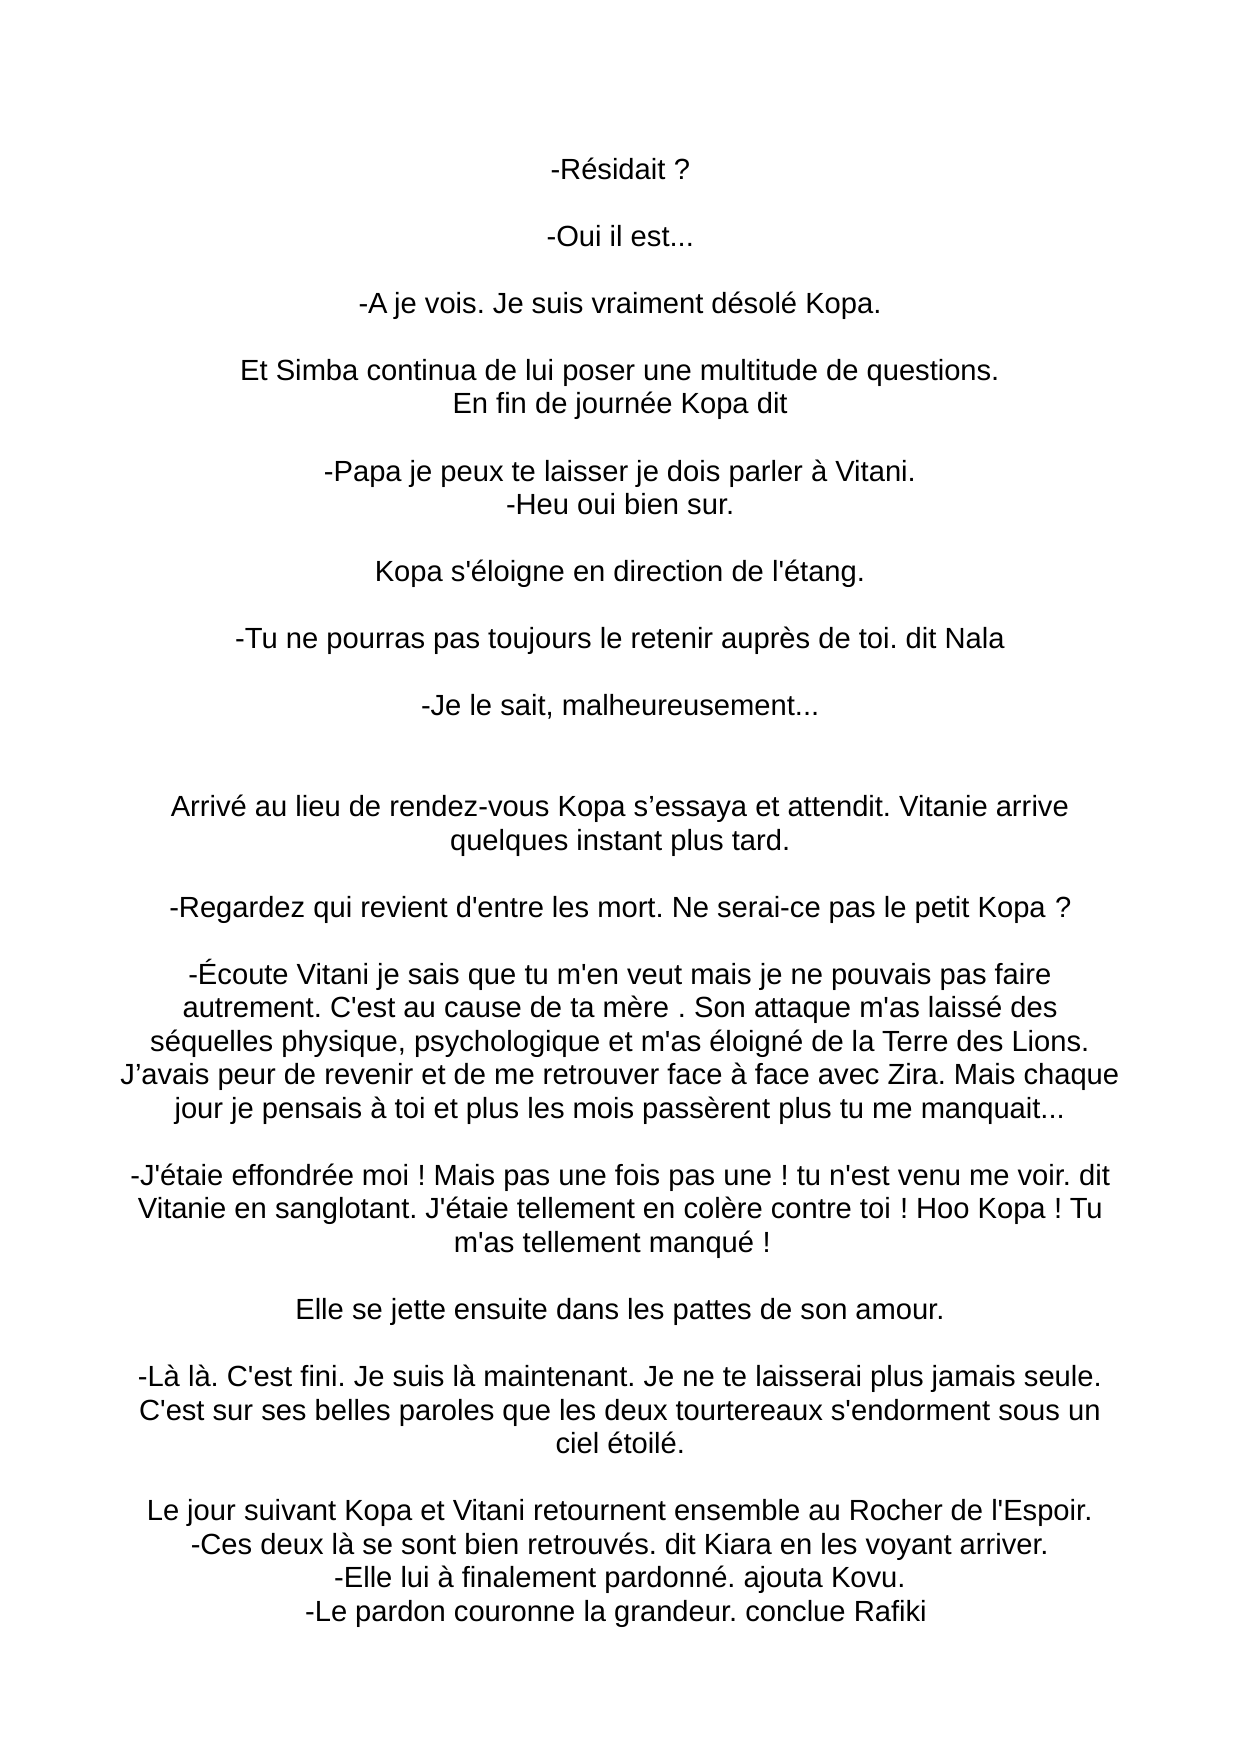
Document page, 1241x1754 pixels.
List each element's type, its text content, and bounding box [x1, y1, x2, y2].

text -Écoute Vitani je sais que tu m'en veut mais je ne pouvais pas faire autrement. C'est au cause de ta mère . Son attaque m'as laissé des séquelles physique, psychologique et m'as éloigné de la Terre des Lions. [118, 957, 1122, 1057]
text -Oui il est... [118, 219, 1122, 252]
text -A je vois. Je suis vraiment désolé Kopa. [118, 286, 1122, 319]
text -Elle lui à finalement pardonné. ajouta Kovu. [118, 1560, 1122, 1594]
text Arrivé au lieu de rendez-vous Kopa s’essaya et attendit. Vitanie arrive quelques instant plus tard. [118, 789, 1122, 856]
text -Résidait ? [118, 152, 1122, 185]
text -Heu oui bien sur. [118, 487, 1122, 521]
text Et Simba continua de lui poser une multitude de questions. [118, 353, 1122, 386]
text -J'étaie effondrée moi ! Mais pas une fois pas une ! tu n'est venu me voir. dit Vitanie en sanglotant. J'étaie tellement en colère contre toi ! Hoo Kopa ! Tu m'as tellement manqué ! [118, 1158, 1122, 1258]
text C'est sur ses belles paroles que les deux tourtereaux s'endorment sous un ciel étoilé. [118, 1393, 1122, 1460]
text Kopa s'éloigne en direction de l'étang. [118, 554, 1122, 588]
text -Je le sait, malheureusement... [118, 688, 1122, 722]
text -Ces deux là se sont bien retrouvés. dit Kiara en les voyant arriver. [118, 1527, 1122, 1560]
text En fin de journée Kopa dit [118, 386, 1122, 420]
text J’avais peur de revenir et de me retrouver face à face avec Zira. Mais chaque jour je pensais à toi et plus les mois passèrent plus tu me manquait... [118, 1057, 1122, 1124]
text -Le pardon couronne la grandeur. conclue Rafiki [118, 1594, 1122, 1627]
text -Regardez qui revient d'entre les mort. Ne serai-ce pas le petit Kopa ? [118, 889, 1122, 923]
text Elle se jette ensuite dans les pattes de son amour. [118, 1292, 1122, 1326]
text -Tu ne pourras pas toujours le retenir auprès de toi. dit Nala [118, 621, 1122, 655]
text -Papa je peux te laisser je dois parler à Vitani. [118, 453, 1122, 487]
text -Là là. C'est fini. Je suis là maintenant. Je ne te laisserai plus jamais seule. [118, 1359, 1122, 1393]
text Le jour suivant Kopa et Vitani retournent ensemble au Rocher de l'Espoir. [118, 1493, 1122, 1527]
